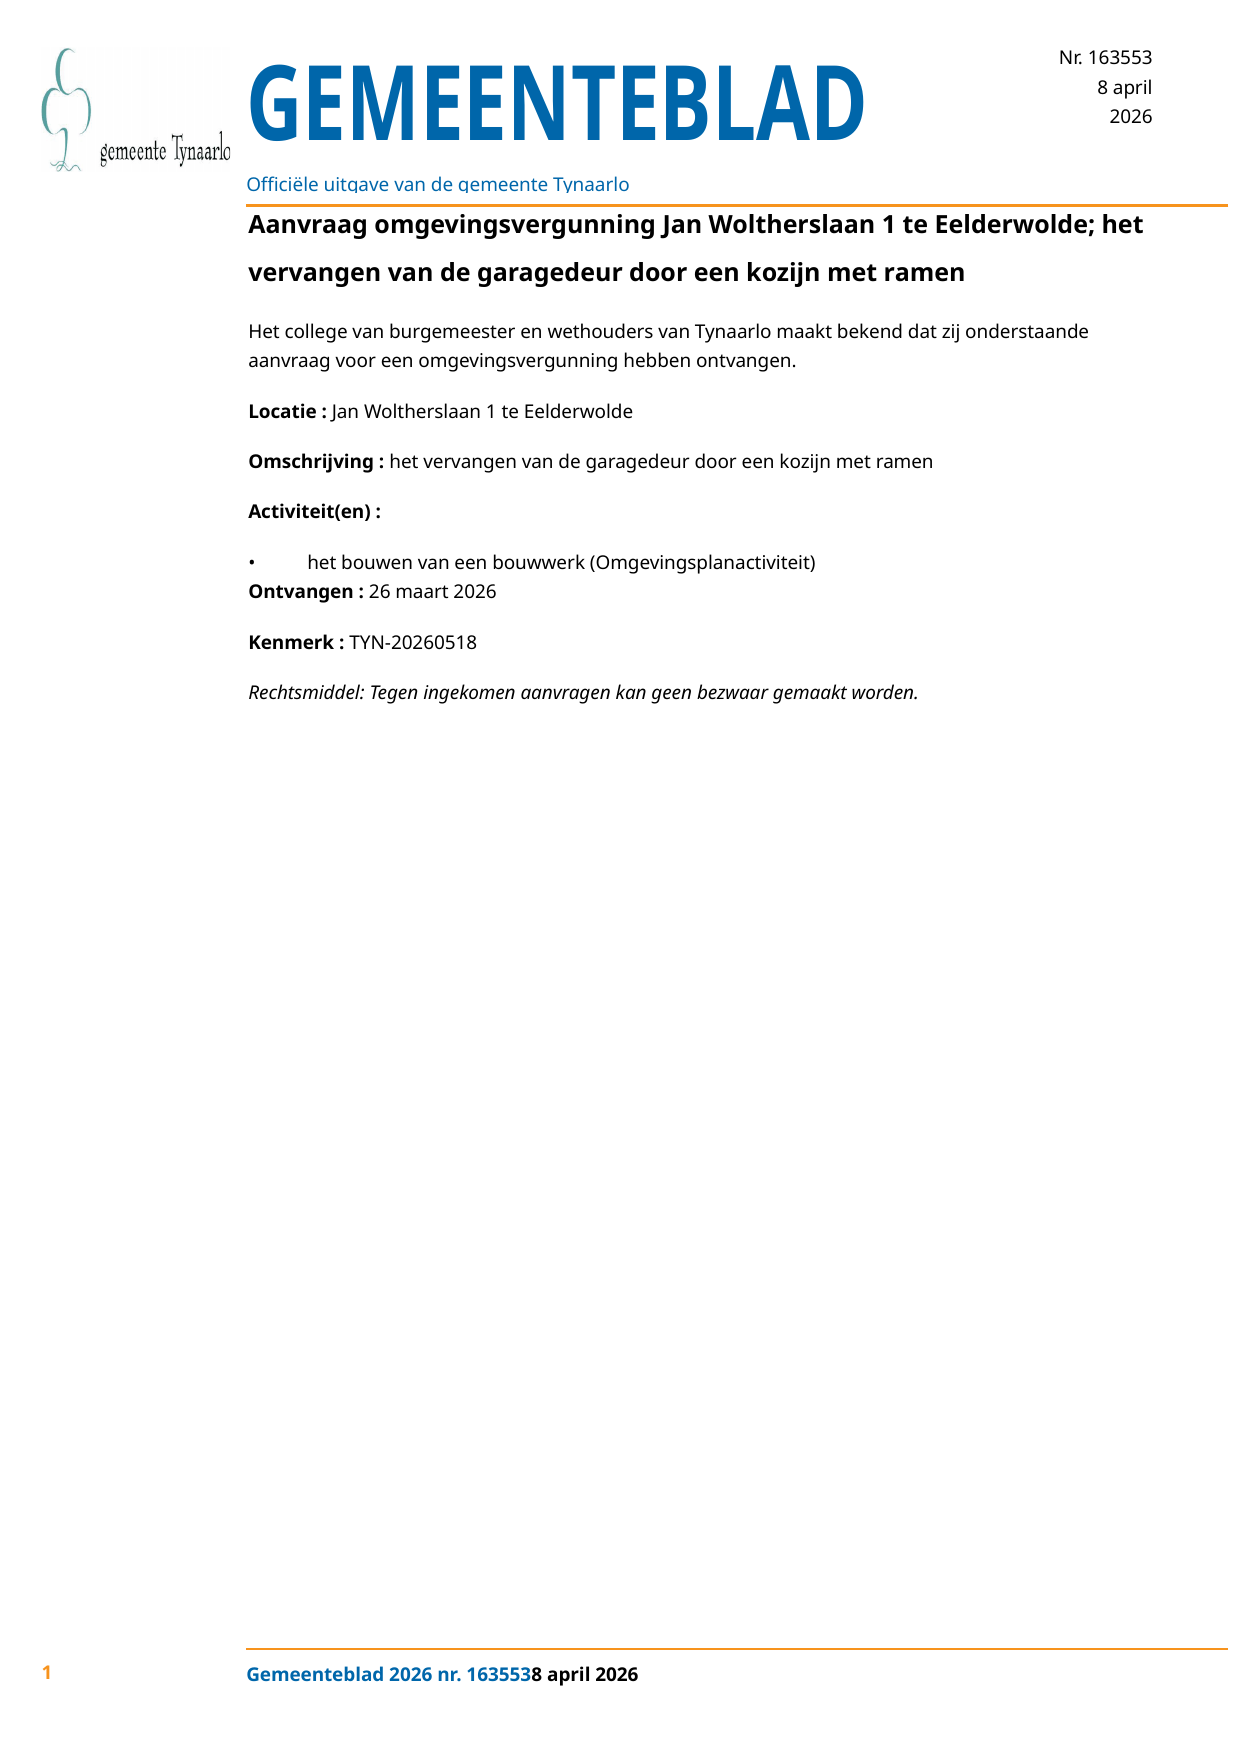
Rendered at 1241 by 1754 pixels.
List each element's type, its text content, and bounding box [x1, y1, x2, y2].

text Omschrijving : het vervangen van de garagedeur door een kozijn met ramen [248, 448, 1152, 474]
text Activiteit(en) : [248, 499, 1152, 524]
text Aanvraag omgevingsvergunning Jan Woltherslaan 1 te Eelderwolde; het vervangen van de garagedeur door een kozijn met ramen [248, 207, 1152, 288]
text Locatie : Jan Woltherslaan 1 te Eelderwolde [248, 398, 1152, 424]
text Rechtsmiddel: Tegen ingekomen aanvragen kan geen bezwaar gemaakt worden. [248, 679, 1152, 705]
text Kenmerk : TYN-20260518 [248, 629, 1152, 655]
list het bouwen van een bouwwerk (Omgevingsplanactiviteit) [248, 549, 1152, 575]
text Ontvangen : 26 maart 2026 [248, 579, 1152, 604]
picture [41, 47, 231, 172]
text Het college van burgemeester en wethouders van Tynaarlo maakt bekend dat zij onderstaande aanvraag voor een omgevingsvergunning hebben ontvangen. [248, 318, 1152, 373]
